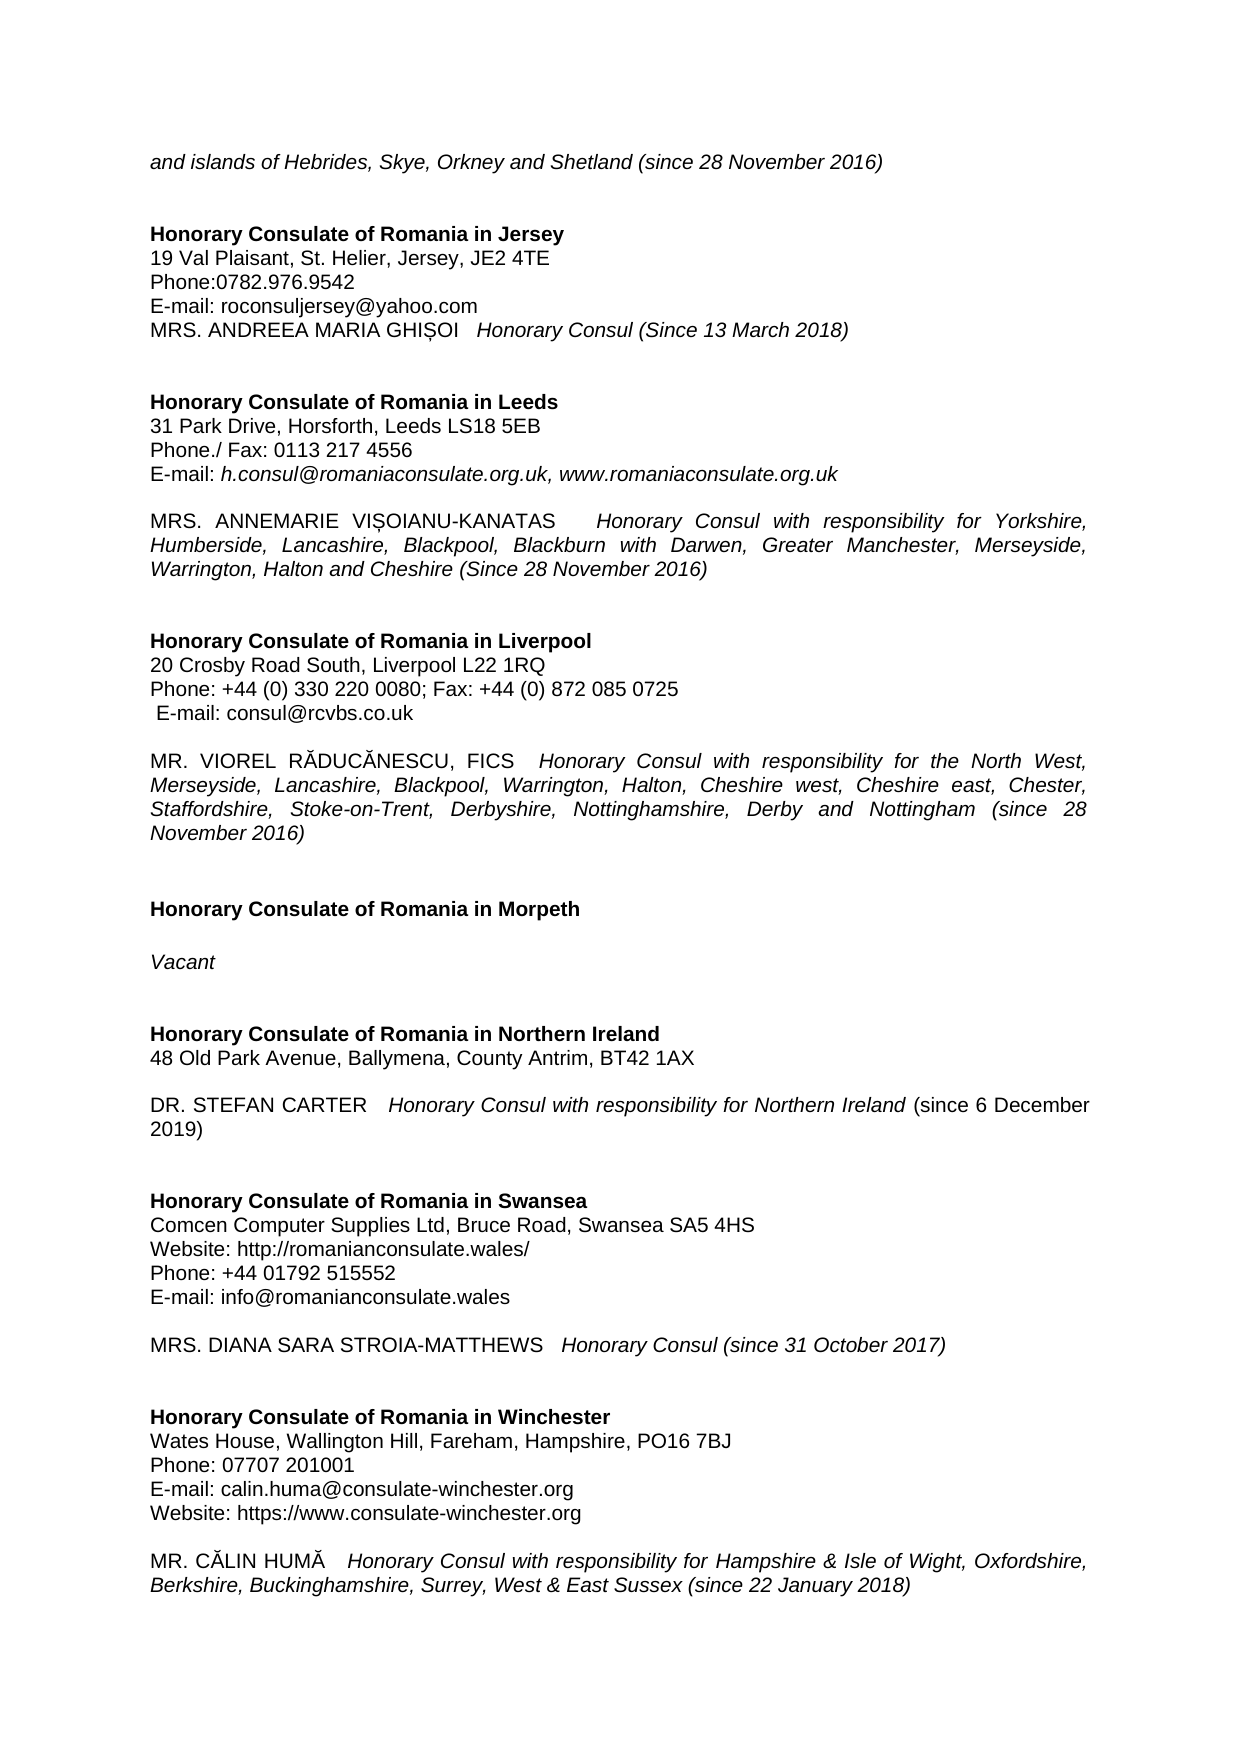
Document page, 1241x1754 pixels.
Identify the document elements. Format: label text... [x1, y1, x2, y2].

text Website: https://www.consulate-winchester.org [150, 1501, 1090, 1524]
text Website: http://romanianconsulate.wales/ [150, 1237, 1090, 1261]
text Comcen Computer Supplies Ltd, Bruce Road, Swansea SA5 4HS [150, 1213, 1090, 1237]
text E-mail: consul@rcvbs.co.uk [150, 701, 1090, 725]
text MR. CĂLIN HUMĂ Honorary Consul with responsibility for Hampshire & Isle of Wight, Oxfordshire, Berkshire, Buckinghamshire, Surrey, West & East Sussex (since 22 January 2018) [150, 1548, 1090, 1596]
text E-mail: calin.huma@consulate-winchester.org [150, 1477, 1090, 1501]
text Phone:0782.976.9542 E-mail: roconsuljersey@yahoo.com [150, 270, 1090, 318]
text Honorary Consulate of Romania in Swansea [150, 1189, 1090, 1213]
text Honorary Consulate of Romania in Leeds [150, 389, 1090, 413]
text Phone: 07707 201001 [150, 1453, 1090, 1477]
text 20 Crosby Road South, Liverpool L22 1RQ [150, 653, 1090, 677]
text MRS. DIANA SARA STROIA-MATTHEWS Honorary Consul (since 31 October 2017) [150, 1333, 1090, 1357]
text and islands of Hebrides, Skye, Orkney and Shetland (since 28 November 2016) [150, 150, 1090, 174]
text 31 Park Drive, Horsforth, Leeds LS18 5EB Phone./ Fax: 0113 217 4556 E-mail: h.consul@romaniaconsulate.org.uk, www.romaniaconsulate.org.uk [150, 413, 1090, 485]
text 48 Old Park Avenue, Ballymena, County Antrim, BT42 1AX [150, 1045, 1090, 1069]
text Phone: +44 (0) 330 220 0080; Fax: +44 (0) 872 085 0725 [150, 677, 1090, 701]
text Honorary Consulate of Romania in Morpeth [150, 897, 1090, 921]
text Phone: +44 01792 515552 E-mail: info@romanianconsulate.wales [150, 1261, 1090, 1309]
text Honorary Consulate of Romania in Northern Ireland [150, 1021, 1090, 1045]
text MRS. ANNEMARIE VIȘOIANU-KANATAS Honorary Consul with responsibility for Yorkshire, Humberside, Lancashire, Blackpool, Blackburn with Darwen, Greater Manchester, Merseyside, Warrington, Halton and Cheshire (Since 28 November 2016) [150, 509, 1090, 581]
text DR. STEFAN CARTER Honorary Consul with responsibility for Northern Ireland (since 6 December 2019) [150, 1093, 1090, 1141]
text Honorary Consulate of Romania in Winchester [150, 1405, 1090, 1429]
text MR. VIOREL RĂDUCĂNESCU, FICS Honorary Consul with responsibility for the North West, Merseyside, Lancashire, Blackpool, Warrington, Halton, Cheshire west, Cheshire east, Chester, Staffordshire, Stoke-on-Trent, Derbyshire, Nottinghamshire, Derby and Nottingham (since 28 November 2016) [150, 749, 1090, 845]
text Wates House, Wallington Hill, Fareham, Hampshire, PO16 7BJ [150, 1429, 1090, 1453]
text Honorary Consulate of Romania in Jersey [150, 222, 1090, 246]
text 19 Val Plaisant, St. Helier, Jersey, JE2 4TE [150, 246, 1090, 270]
text Honorary Consulate of Romania in Liverpool [150, 629, 1090, 653]
text Vacant [150, 949, 1090, 973]
text MRS. ANDREEA MARIA GHIȘOI Honorary Consul (Since 13 March 2018) [150, 318, 1090, 342]
